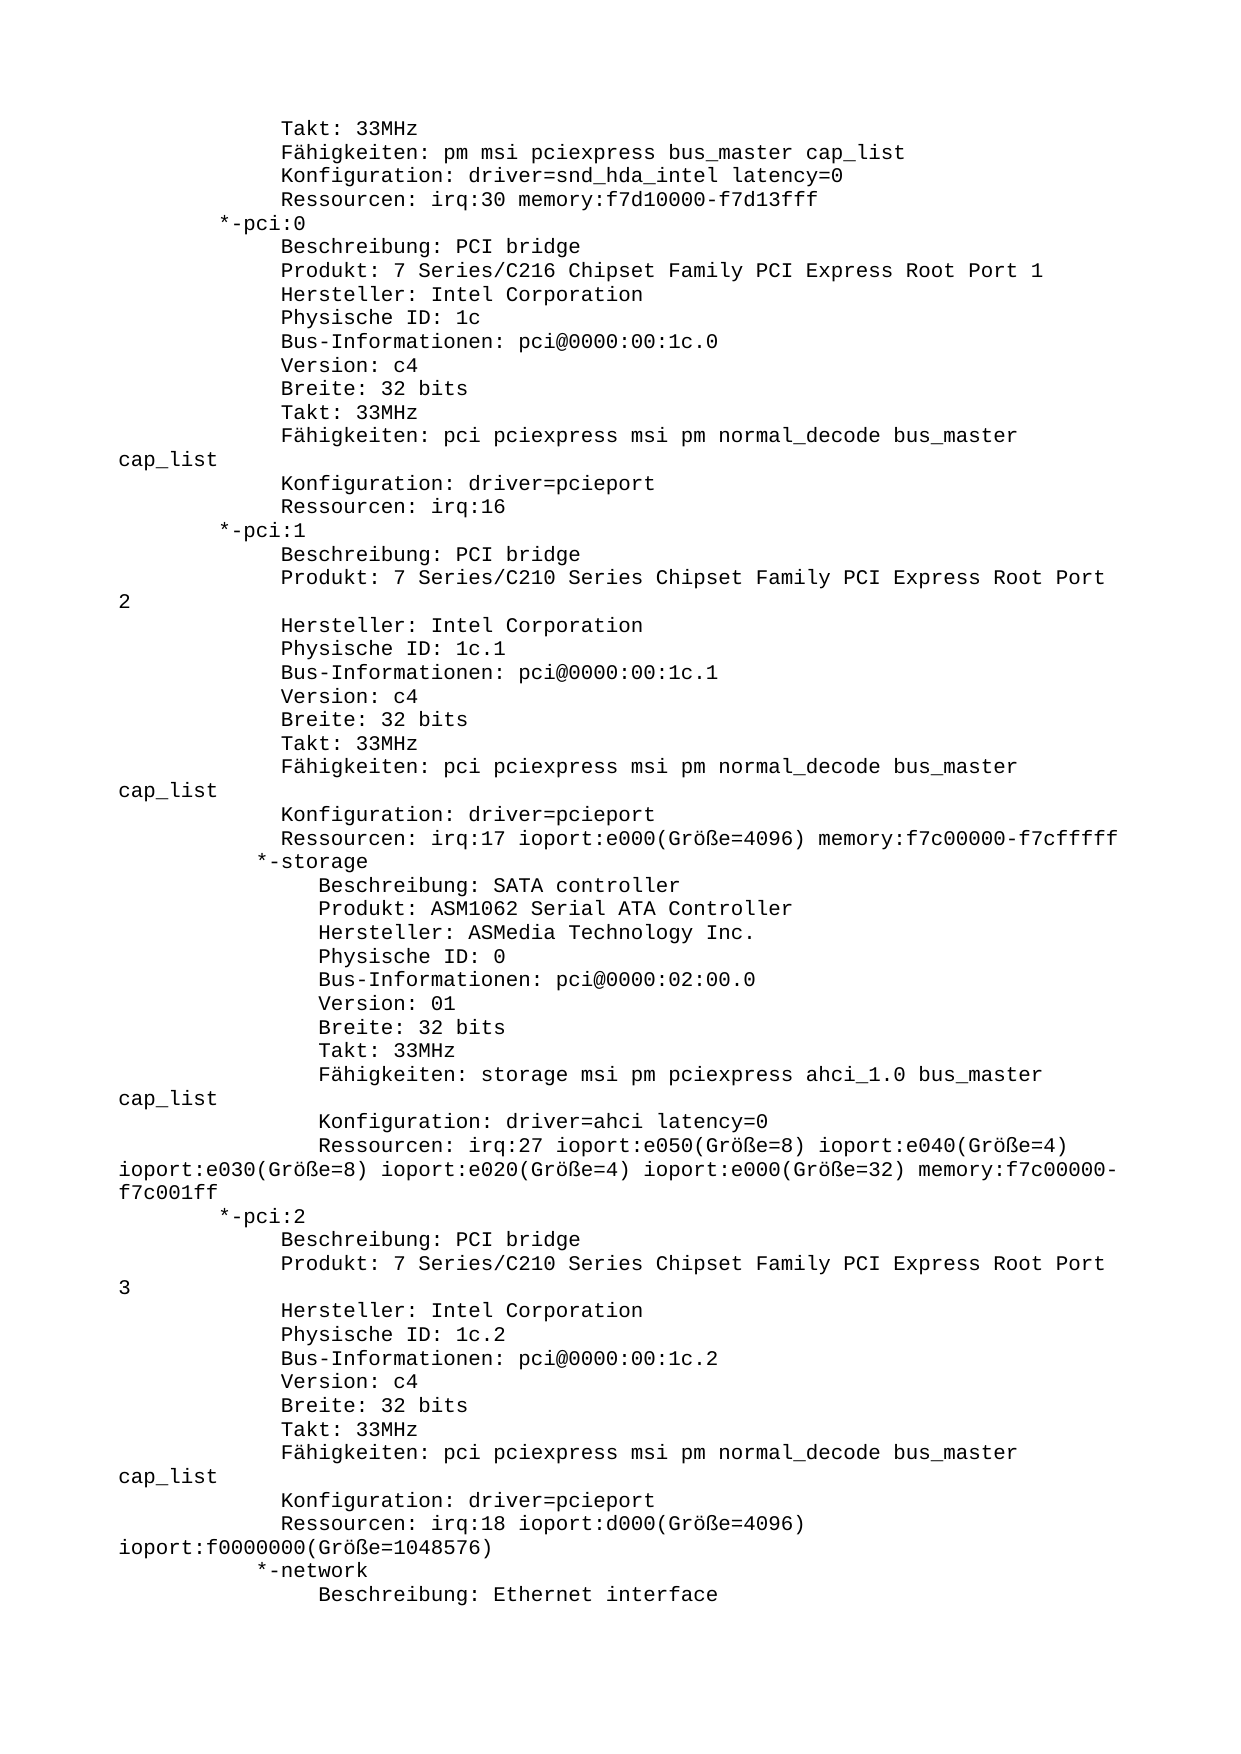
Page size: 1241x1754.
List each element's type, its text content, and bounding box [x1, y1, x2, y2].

text Konfiguration: driver=pcieport [118, 473, 1122, 496]
text Version: c4 [118, 686, 1122, 709]
text Breite: 32 bits [118, 378, 1122, 402]
text Ressourcen: irq:16 [118, 496, 1122, 520]
text Hersteller: Intel Corporation [118, 284, 1122, 307]
text Bus-Informationen: pci@0000:00:1c.0 [118, 331, 1122, 354]
text Takt: 33MHz [118, 402, 1122, 426]
text Konfiguration: driver=ahci latency=0 [118, 1111, 1122, 1135]
text Ressourcen: irq:27 ioport:e050(Größe=8) ioport:e040(Größe=4) ioport:e030(Größe=8) ioport:e020(Größe=4) ioport:e000(Größe=32) memory:f7c00000-f7c001ff [118, 1135, 1122, 1206]
text Beschreibung: PCI bridge [118, 236, 1122, 260]
text Konfiguration: driver=pcieport [118, 804, 1122, 827]
text Hersteller: Intel Corporation [118, 615, 1122, 638]
text Breite: 32 bits [118, 1395, 1122, 1419]
text Fähigkeiten: pm msi pciexpress bus_master cap_list [118, 142, 1122, 165]
text Takt: 33MHz [118, 733, 1122, 757]
text Breite: 32 bits [118, 709, 1122, 733]
text Takt: 33MHz [118, 118, 1122, 142]
text Fähigkeiten: pci pciexpress msi pm normal_decode bus_master cap_list [118, 757, 1122, 804]
text Bus-Informationen: pci@0000:00:1c.1 [118, 662, 1122, 686]
text Produkt: 7 Series/C210 Series Chipset Family PCI Express Root Port 2 [118, 567, 1122, 615]
text Beschreibung: Ethernet interface [118, 1584, 1122, 1608]
text Fähigkeiten: pci pciexpress msi pm normal_decode bus_master cap_list [118, 1442, 1122, 1489]
text Breite: 32 bits [118, 1017, 1122, 1040]
text Takt: 33MHz [118, 1419, 1122, 1442]
text Ressourcen: irq:18 ioport:d000(Größe=4096) ioport:f0000000(Größe=1048576) [118, 1513, 1122, 1561]
text Bus-Informationen: pci@0000:00:1c.2 [118, 1348, 1122, 1371]
text Produkt: 7 Series/C210 Series Chipset Family PCI Express Root Port 3 [118, 1253, 1122, 1300]
text Produkt: ASM1062 Serial ATA Controller [118, 898, 1122, 922]
text *-pci:0 [118, 213, 1122, 236]
text Fähigkeiten: pci pciexpress msi pm normal_decode bus_master cap_list [118, 426, 1122, 473]
text Physische ID: 0 [118, 946, 1122, 969]
text Physische ID: 1c.2 [118, 1324, 1122, 1348]
text Konfiguration: driver=pcieport [118, 1489, 1122, 1513]
text Physische ID: 1c [118, 307, 1122, 331]
text Takt: 33MHz [118, 1040, 1122, 1064]
text Ressourcen: irq:17 ioport:e000(Größe=4096) memory:f7c00000-f7cfffff [118, 827, 1122, 851]
text Version: c4 [118, 1371, 1122, 1395]
text Konfiguration: driver=snd_hda_intel latency=0 [118, 165, 1122, 189]
text Physische ID: 1c.1 [118, 638, 1122, 662]
text Fähigkeiten: storage msi pm pciexpress ahci_1.0 bus_master cap_list [118, 1064, 1122, 1111]
text Beschreibung: SATA controller [118, 875, 1122, 898]
text Hersteller: ASMedia Technology Inc. [118, 922, 1122, 946]
text Version: 01 [118, 993, 1122, 1017]
text Beschreibung: PCI bridge [118, 544, 1122, 567]
text *-pci:2 [118, 1206, 1122, 1229]
text Ressourcen: irq:30 memory:f7d10000-f7d13fff [118, 189, 1122, 213]
text Hersteller: Intel Corporation [118, 1300, 1122, 1324]
text Produkt: 7 Series/C216 Chipset Family PCI Express Root Port 1 [118, 260, 1122, 284]
text *-network [118, 1561, 1122, 1584]
text *-pci:1 [118, 520, 1122, 544]
text Version: c4 [118, 354, 1122, 378]
text Beschreibung: PCI bridge [118, 1229, 1122, 1253]
text Bus-Informationen: pci@0000:02:00.0 [118, 969, 1122, 993]
text *-storage [118, 851, 1122, 875]
